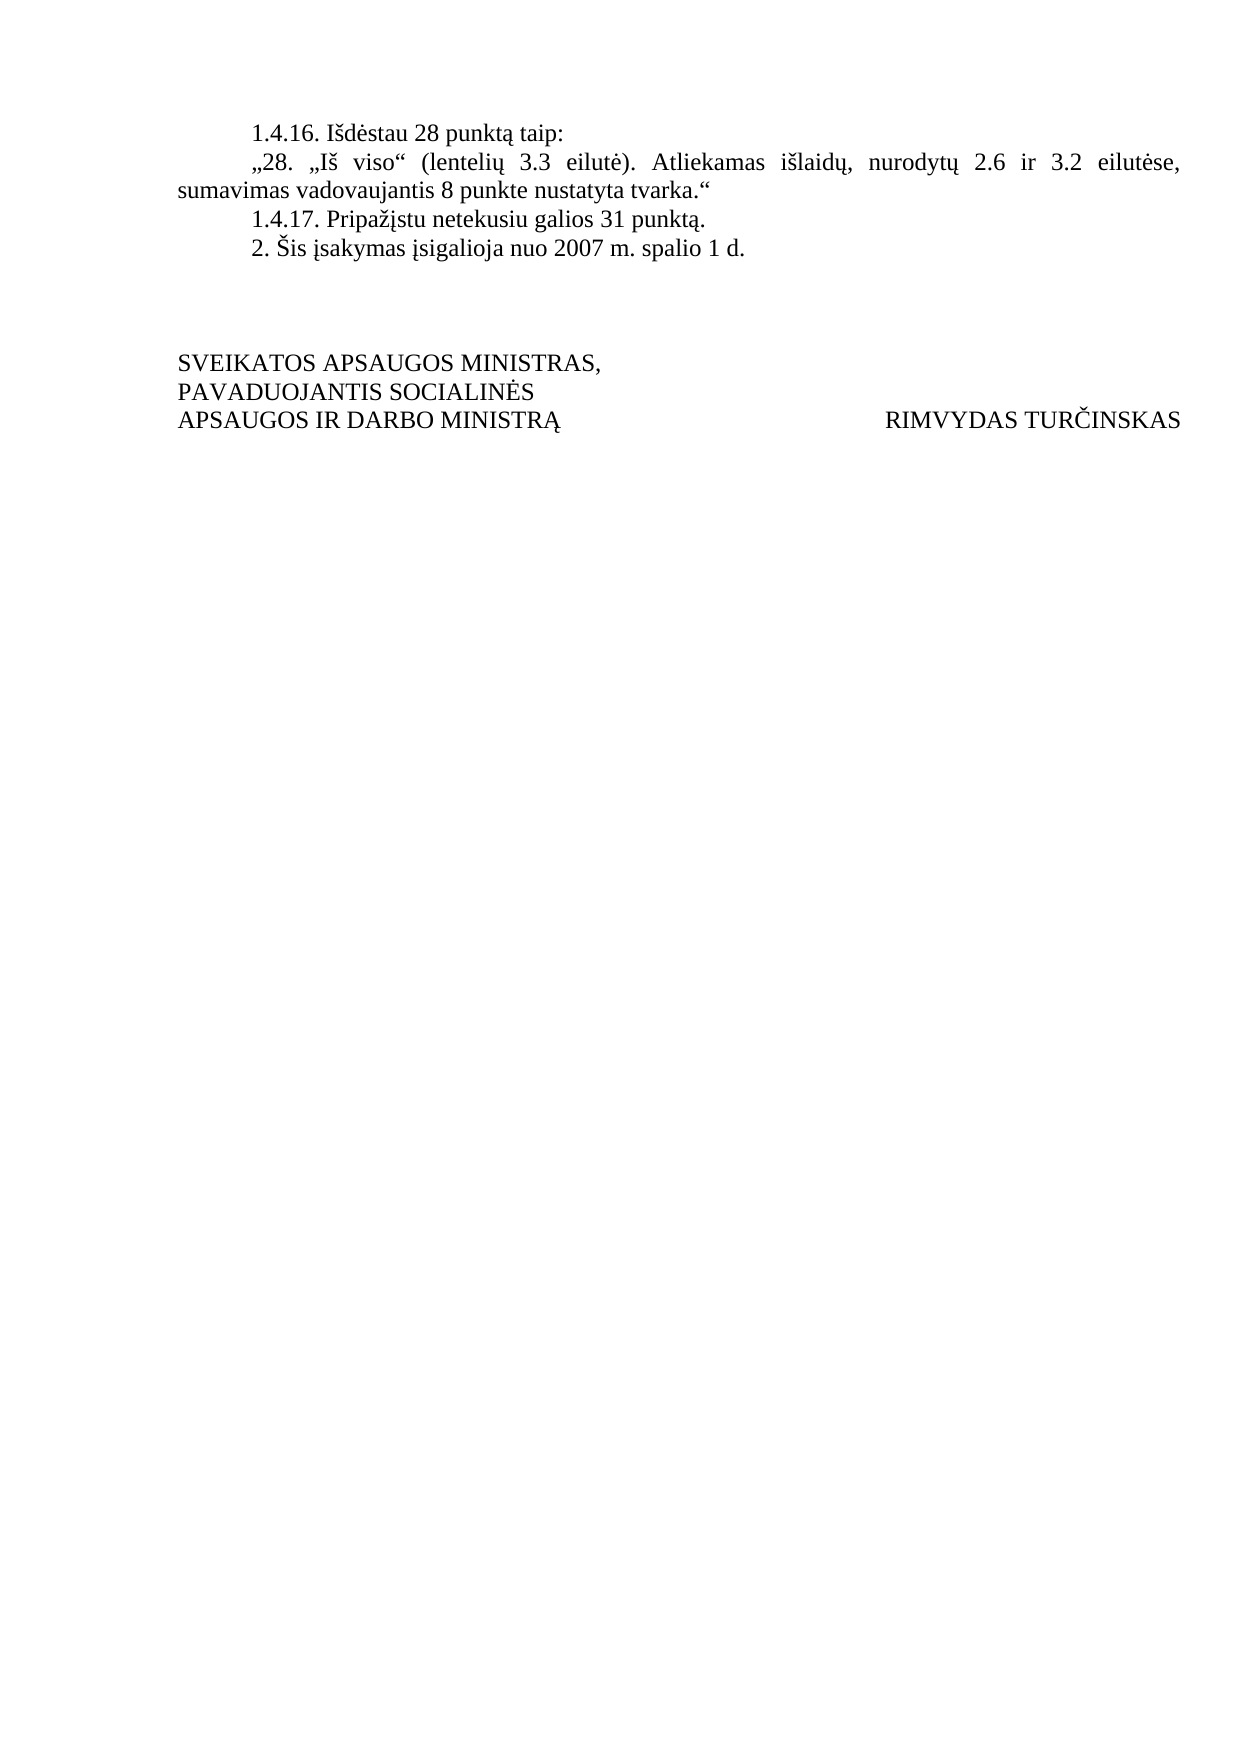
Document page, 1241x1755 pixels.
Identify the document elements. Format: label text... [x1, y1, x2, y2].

text 2. Šis įsakymas įsigalioja nuo 2007 m. spalio 1 d. [177, 233, 1181, 262]
text „28. „Iš viso“ (lentelių 3.3 eilutė). Atliekamas išlaidų, nurodytų 2.6 ir 3.2 eilutėse, sumavimas vadovaujantis 8 punkte nustatyta tvarka.“ [177, 147, 1181, 204]
text APSAUGOS IR DARBO MINISTRĄ RIMVYDAS TURČINSKAS [177, 406, 1181, 434]
text 1.4.16. Išdėstau 28 punktą taip: [177, 118, 1181, 147]
text SVEIKATOS APSAUGOS MINISTRAS, [177, 348, 1181, 377]
text 1.4.17. Pripažįstu netekusiu galios 31 punktą. [177, 204, 1181, 233]
text PAVADUOJANTIS SOCIALINĖS [177, 377, 1181, 406]
